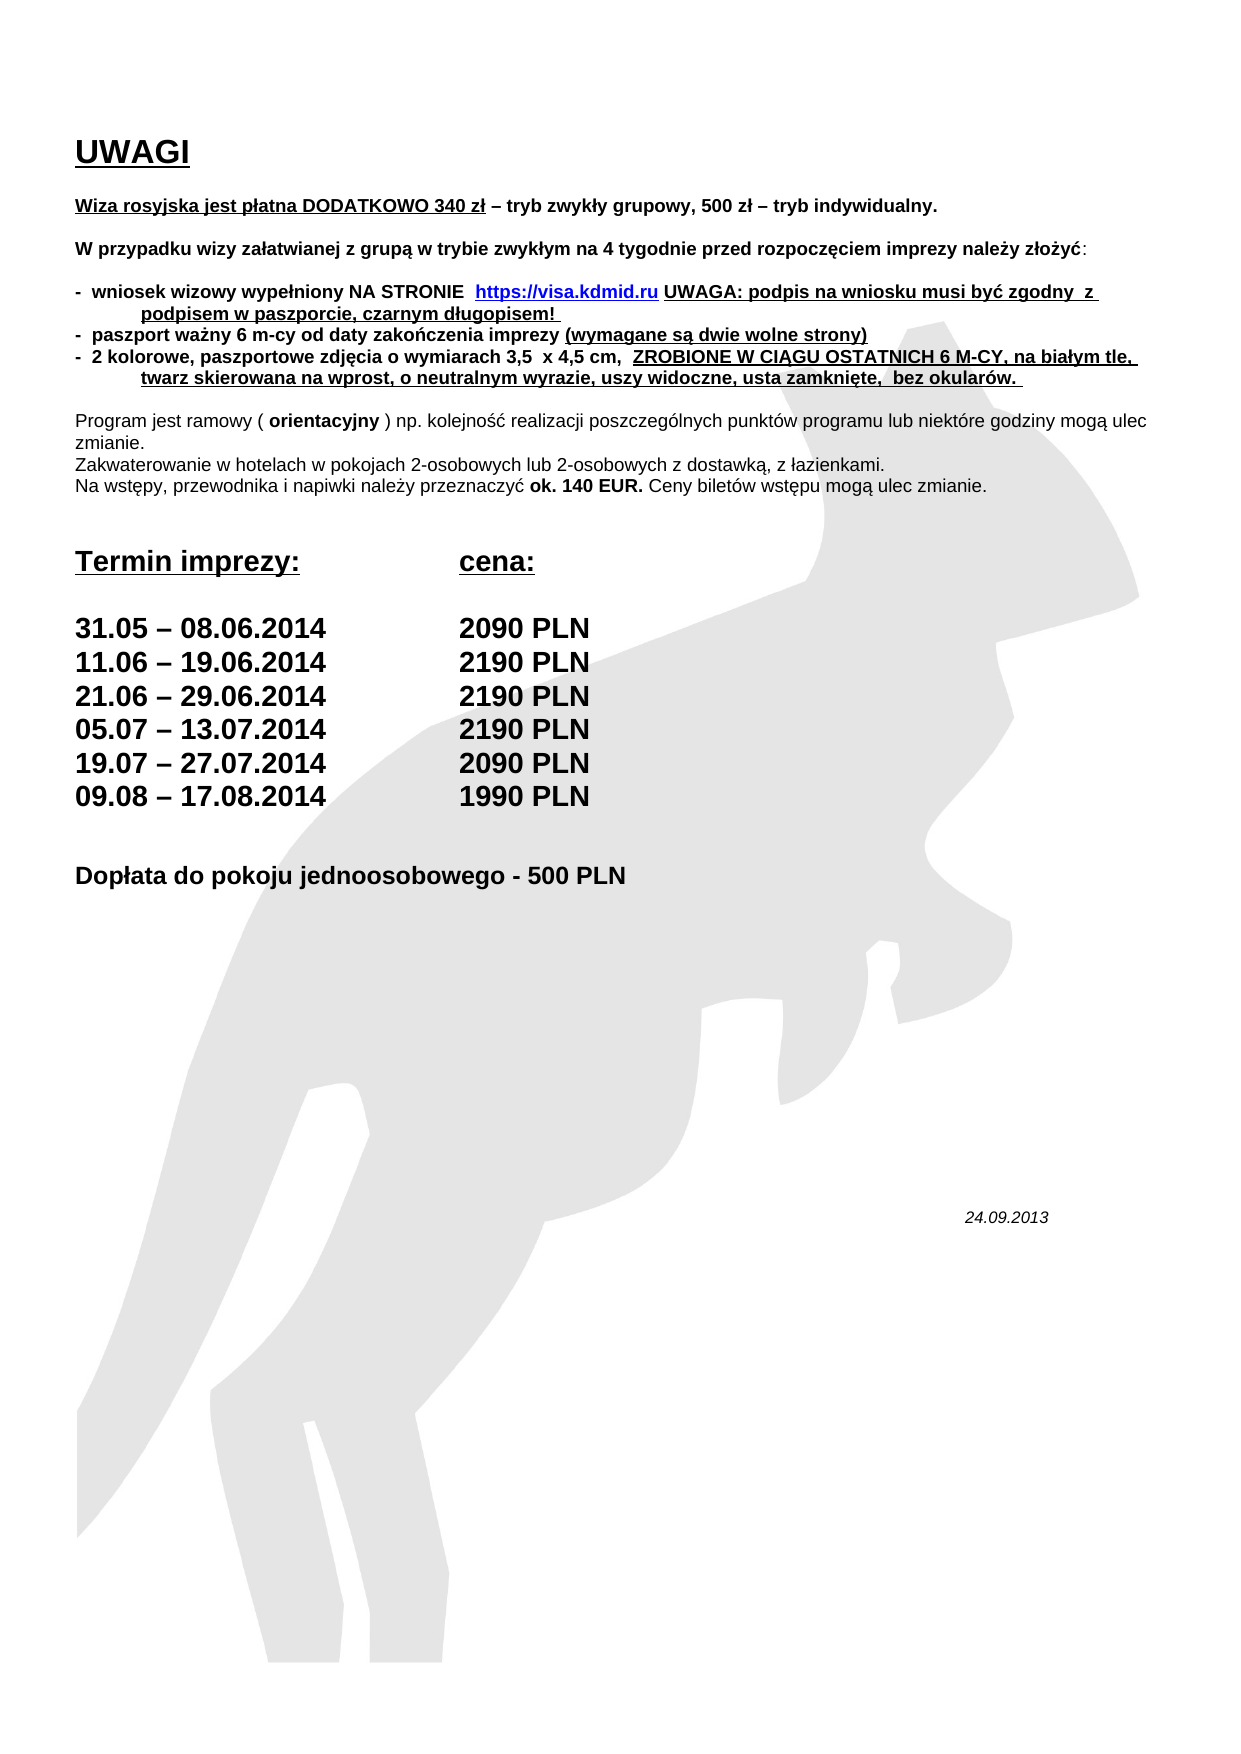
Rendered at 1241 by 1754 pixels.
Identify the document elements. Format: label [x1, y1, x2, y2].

picture [220, 558, 226, 568]
picture [76, 460, 83, 469]
picture [80, 722, 86, 736]
picture [76, 125, 1164, 1663]
picture [80, 789, 86, 803]
picture [76, 689, 86, 702]
picture [76, 621, 86, 635]
